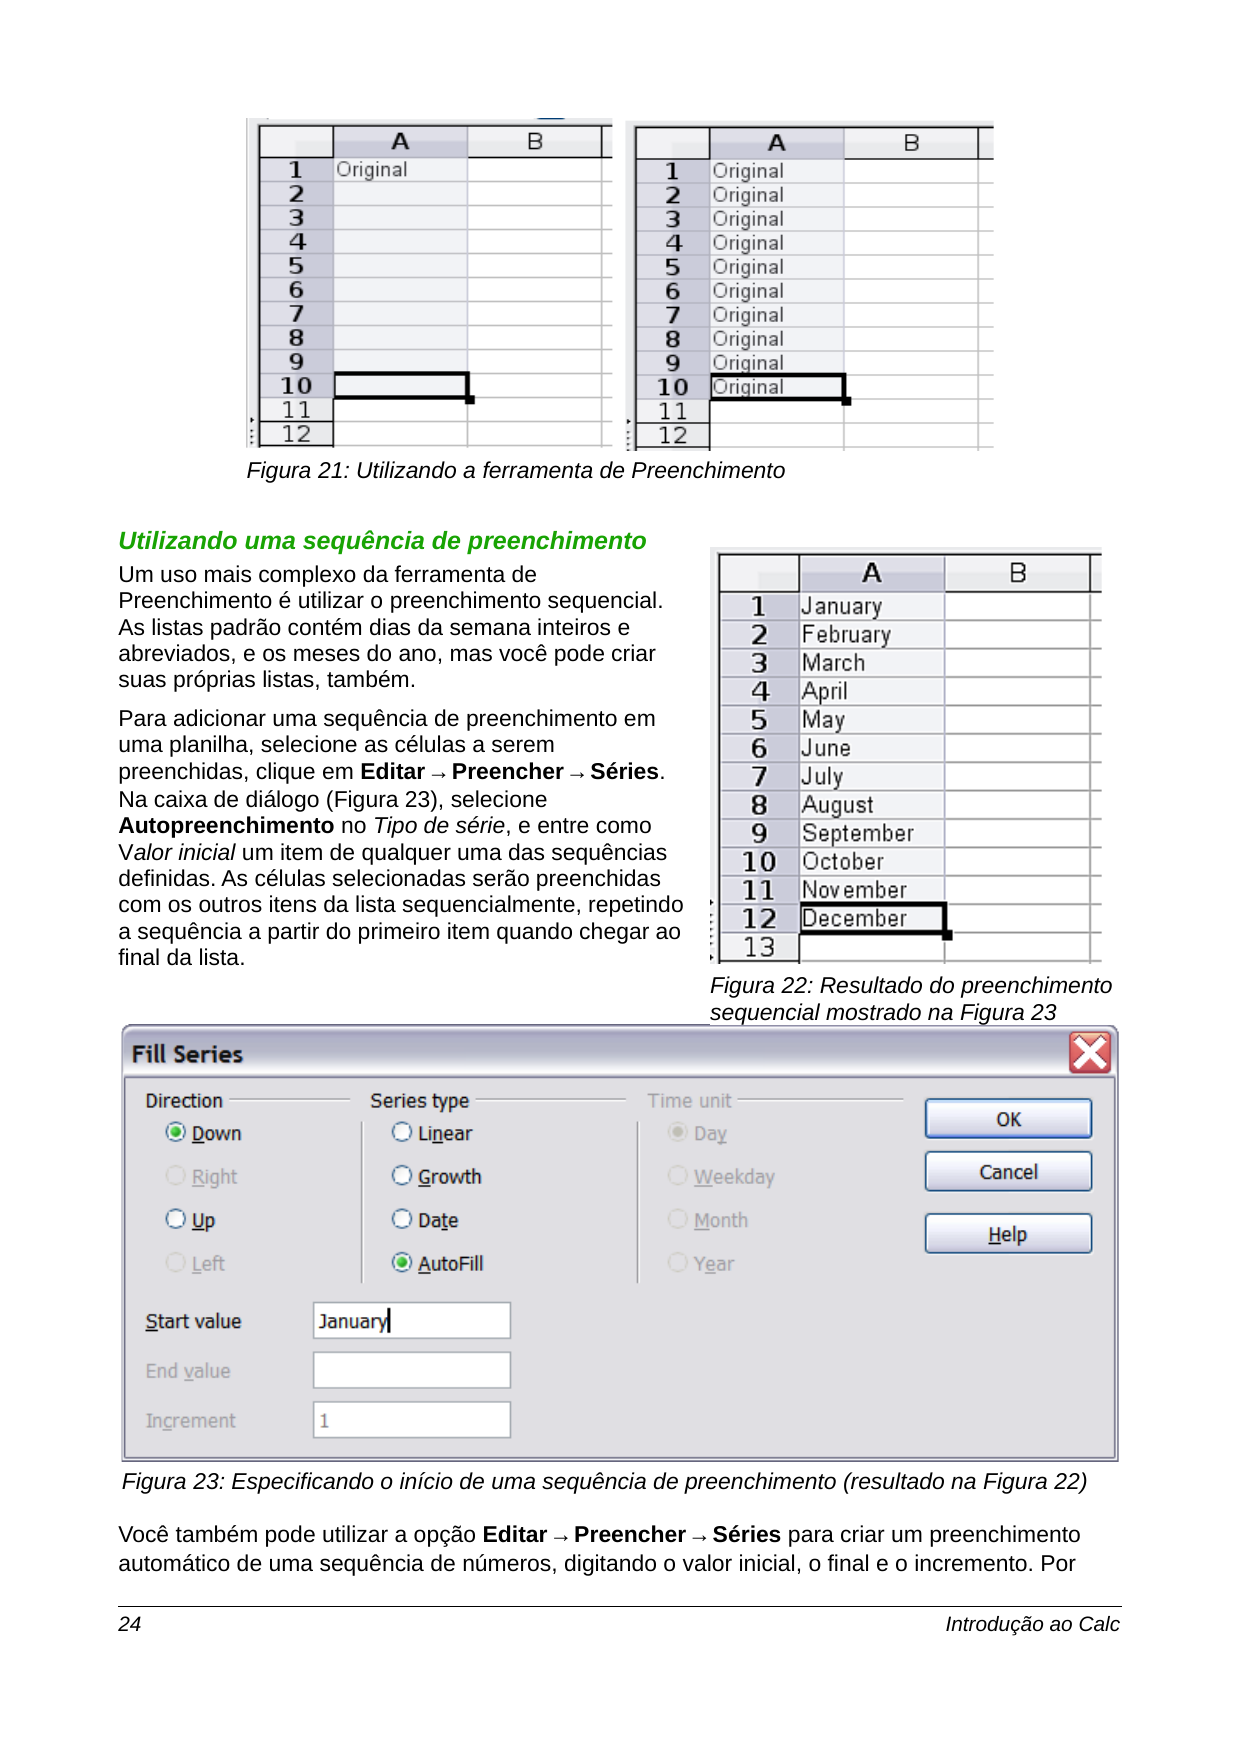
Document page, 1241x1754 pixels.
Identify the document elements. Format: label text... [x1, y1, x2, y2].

text Para adicionar uma sequência de preenchimento em uma planilha, selecione as células a serem preenchidas, clique em Editar → Preencher → Séries. Na caixa de diálogo (Figura 23), selecione Autopreenchimento no Tipo de série, e entre como Valor inicial um item de qualquer uma das sequências definidas. As células selecionadas serão preenchidas com os outros itens da lista sequencialmente, repetindo a sequência a partir do primeiro item quando chegar ao final da lista. [118, 705, 710, 971]
picture [246, 118, 994, 451]
picture [710, 547, 1102, 964]
text Figura 22: Resultado do preenchimento sequencial mostrado na Figura 23 [710, 972, 1119, 1025]
text Um uso mais complexo da ferramenta de Preenchimento é utilizar o preenchimento sequencial. As listas padrão contém dias da semana inteiros e abreviados, e os meses do ano, mas você pode criar suas próprias listas, também. [118, 561, 710, 692]
picture [121, 1024, 1119, 1462]
subtitle Utilizando uma sequência de preenchimento [118, 526, 1122, 972]
text Você também pode utilizar a opção Editar → Preencher → Séries para criar um preenchimento automático de uma sequência de números, digitando o valor inicial, o final e o incremento. Por [118, 1521, 1122, 1576]
text Figura 23: Especificando o início de uma sequência de preenchimento (resultado na Figura 22) [122, 1468, 1118, 1494]
text Figura 21: Utilizando a ferramenta de Preenchimento [246, 457, 994, 484]
